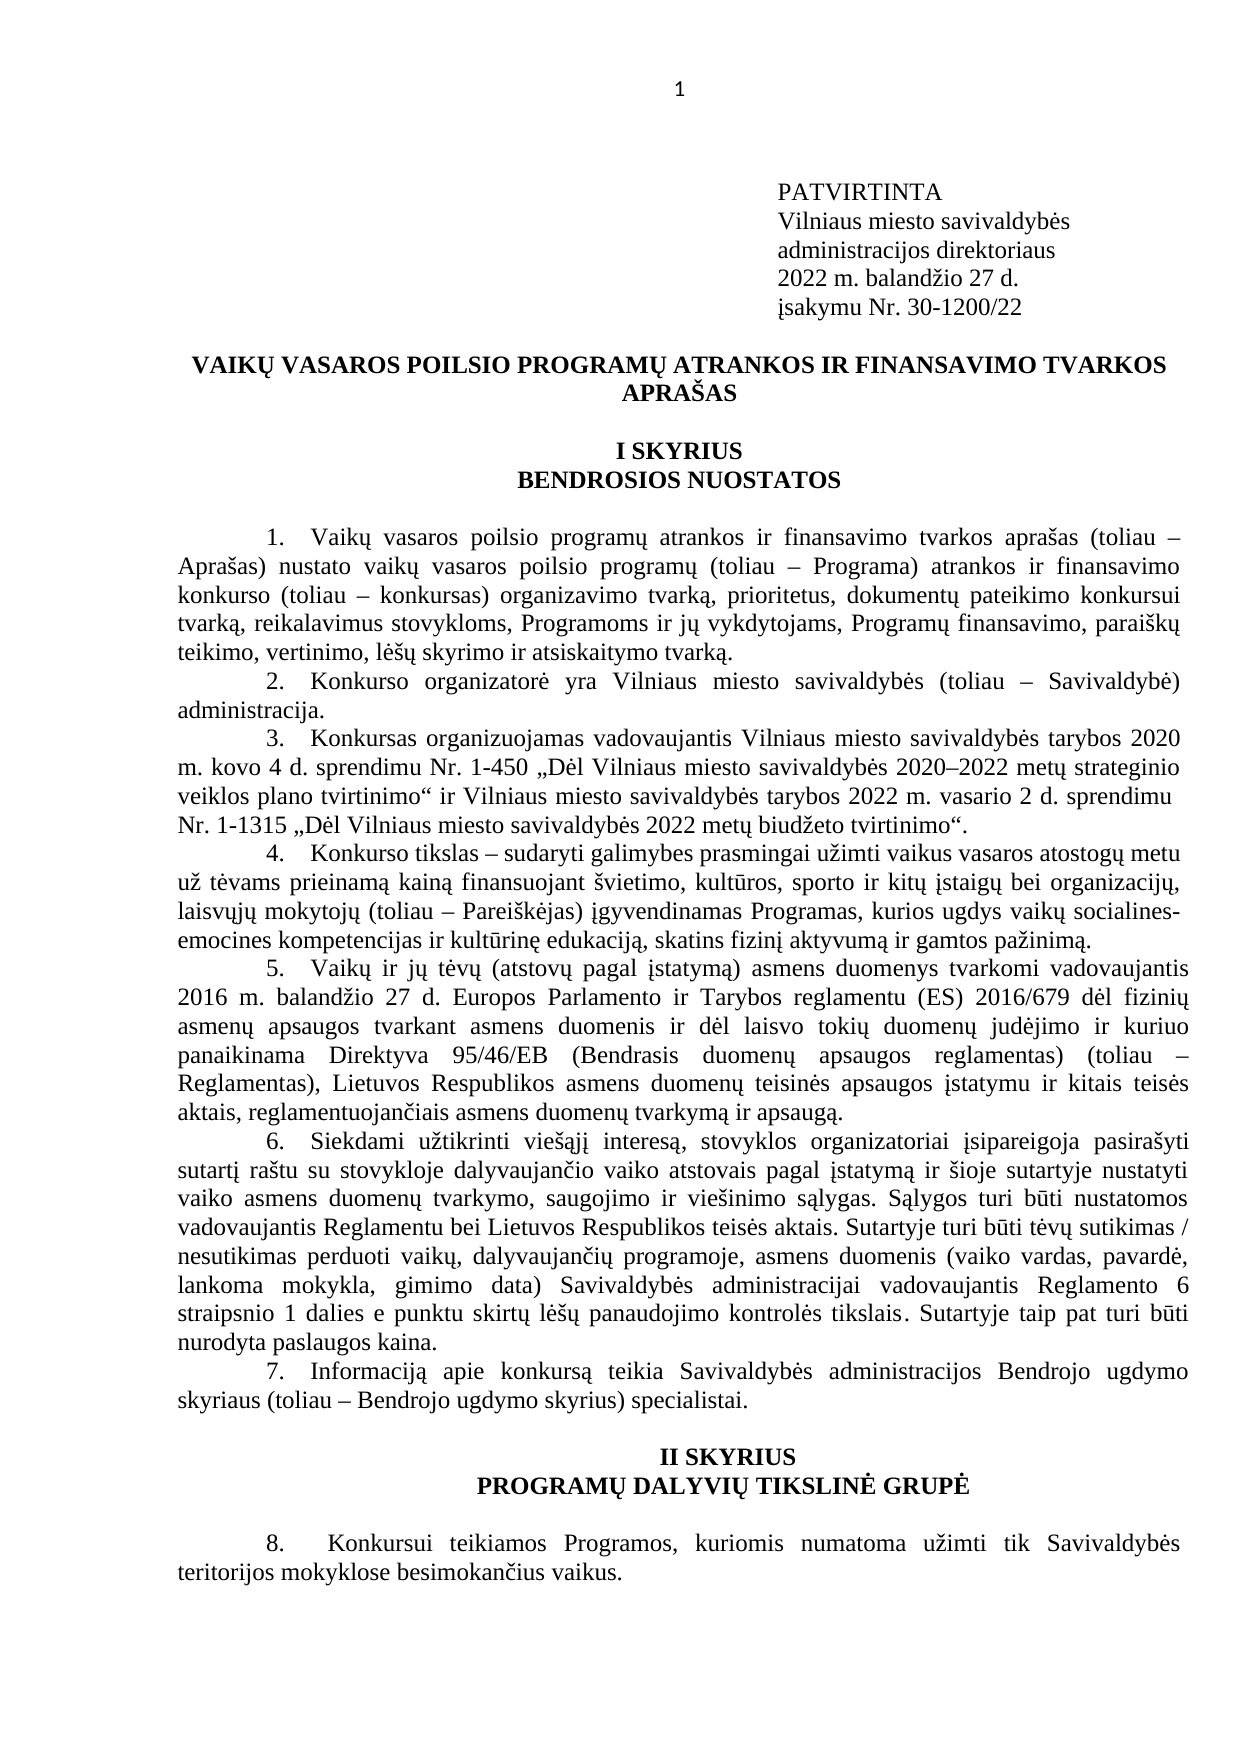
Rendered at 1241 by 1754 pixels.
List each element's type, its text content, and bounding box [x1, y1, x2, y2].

text BENDROSIOS NUOSTATOS [177, 465, 1181, 493]
text 6. Siekdami užtikrinti viešąjį interesą, stovyklos organizatoriai įsipareigoja pasirašyti sutartį raštu su stovykloje dalyvaujančio vaiko atstovais pagal įstatymą ir šioje sutartyje nustatyti vaiko asmens duomenų tvarkymo, saugojimo ir viešinimo sąlygas. Sąlygos turi būti nustatomos vadovaujantis Reglamentu bei Lietuvos Respublikos teisės aktais. Sutartyje turi būti tėvų sutikimas / nesutikimas perduoti vaikų, dalyvaujančių programoje, asmens duomenis (vaiko vardas, pavardė, lankoma mokykla, gimimo data) Savivaldybės administracijai vadovaujantis Reglamento 6 straipsnio 1 dalies e punktu skirtų lėšų panaudojimo kontrolės tikslais. Sutartyje taip pat turi būti nurodyta paslaugos kaina. [177, 1126, 1189, 1356]
text 1. Vaikų vasaros poilsio programų atrankos ir finansavimo tvarkos aprašas (toliau – Aprašas) nustato vaikų vasaros poilsio programų (toliau – Programa) atrankos ir finansavimo konkurso (toliau – konkursas) organizavimo tvarką, prioritetus, dokumentų pateikimo konkursui tvarką, reikalavimus stovykloms, Programoms ir jų vykdytojams, Programų finansavimo, paraiškų teikimo, vertinimo, lėšų skyrimo ir atsiskaitymo tvarką. [177, 522, 1181, 666]
text VAIKŲ VASAROS POILSIO PROGRAMŲ ATRANKOS IR FINANSAVIMO TVARKOS APRAŠAS [177, 350, 1181, 407]
text administracijos direktoriaus [177, 235, 1181, 263]
text 3. Konkursas organizuojamas vadovaujantis Vilniaus miesto savivaldybės tarybos 2020 m. kovo 4 d. sprendimu Nr. 1-450 „Dėl Vilniaus miesto savivaldybės 2020–2022 metų strateginio veiklos plano tvirtinimo“ ir Vilniaus miesto savivaldybės tarybos 2022 m. vasario 2 d. sprendimu Nr. 1-1315 „Dėl Vilniaus miesto savivaldybės 2022 metų biudžeto tvirtinimo“. [177, 723, 1181, 838]
text II SKYRIUS [177, 1442, 1190, 1471]
text 4. Konkurso tikslas – sudaryti galimybes prasmingai užimti vaikus vasaros atostogų metu už tėvams prieinamą kainą finansuojant švietimo, kultūros, sporto ir kitų įstaigų bei organizacijų, laisvųjų mokytojų (toliau – Pareiškėjas) įgyvendinamas Programas, kurios ugdys vaikų socialines-emocines kompetencijas ir kultūrinę edukaciją, skatins fizinį aktyvumą ir gamtos pažinimą. [177, 838, 1181, 953]
text 7. Informaciją apie konkursą teikia Savivaldybės administracijos Bendrojo ugdymo skyriaus (toliau – Bendrojo ugdymo skyrius) specialistai. [177, 1356, 1189, 1413]
text PATVIRTINTA [177, 177, 1181, 206]
text Vilniaus miesto savivaldybės [177, 206, 1181, 235]
text 2022 m. balandžio 27 d. [177, 263, 1181, 292]
text 5. Vaikų ir jų tėvų (atstovų pagal įstatymą) asmens duomenys tvarkomi vadovaujantis 2016 m. balandžio 27 d. Europos Parlamento ir Tarybos reglamentu (ES) 2016/679 dėl fizinių asmenų apsaugos tvarkant asmens duomenis ir dėl laisvo tokių duomenų judėjimo ir kuriuo panaikinama Direktyva 95/46/EB (Bendrasis duomenų apsaugos reglamentas) (toliau – Reglamentas), Lietuvos Respublikos asmens duomenų teisinės apsaugos įstatymu ir kitais teisės aktais, reglamentuojančiais asmens duomenų tvarkymą ir apsaugą. [177, 953, 1190, 1126]
text 2. Konkurso organizatorė yra Vilniaus miesto savivaldybės (toliau – Savivaldybė) administracija. [177, 666, 1181, 723]
text I SKYRIUS [177, 436, 1181, 465]
text 8. Konkursui teikiamos Programos, kuriomis numatoma užimti tik Savivaldybės teritorijos mokyklose besimokančius vaikus. [177, 1528, 1181, 1586]
text PROGRAMŲ DALYVIŲ TIKSLINĖ GRUPĖ [177, 1471, 1181, 1500]
text įsakymu Nr. 30-1200/22 [177, 292, 1181, 321]
